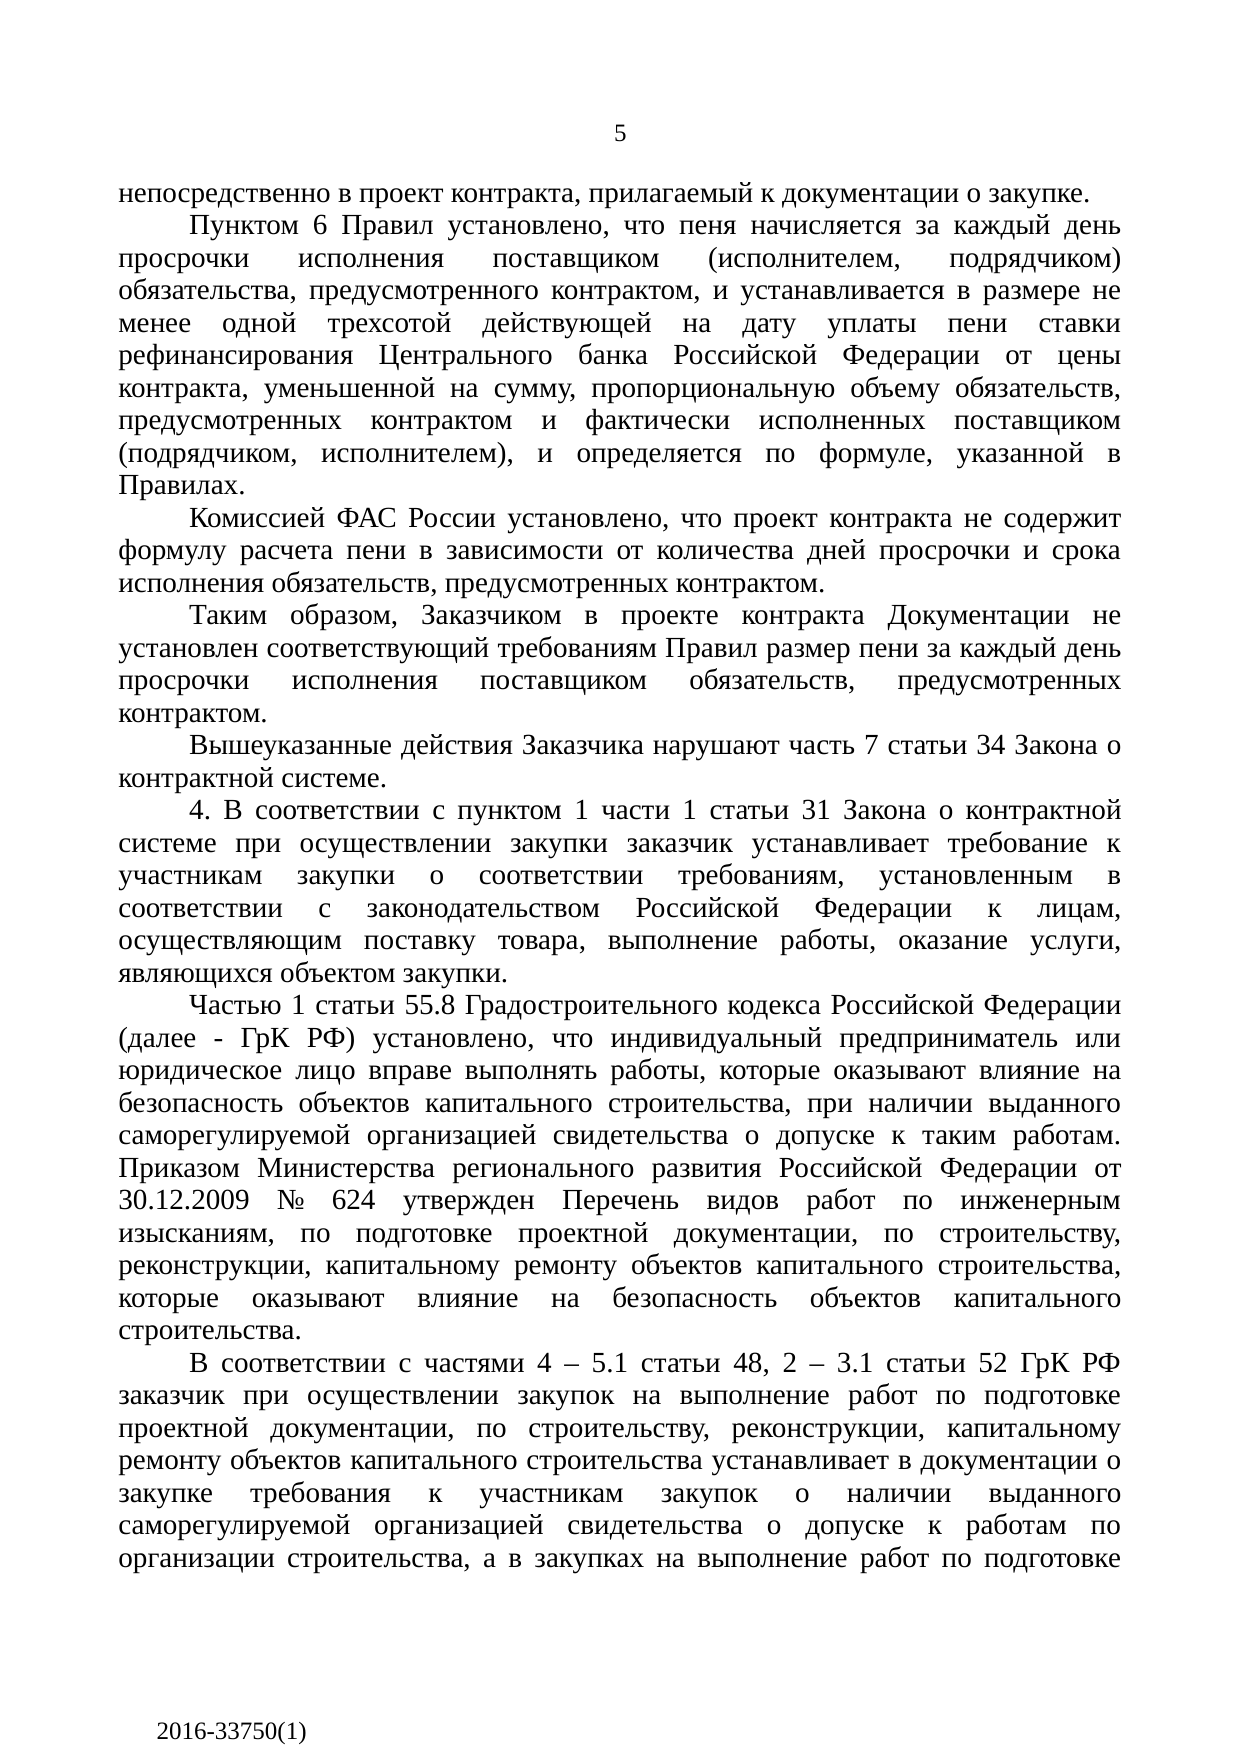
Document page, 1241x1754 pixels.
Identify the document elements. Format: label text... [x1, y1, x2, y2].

text Пунктом 6 Правил установлено, что пеня начисляется за каждый день просрочки исполнения поставщиком (исполнителем, подрядчиком) обязательства, предусмотренного контрактом, и устанавливается в размере не менее одной трехсотой действующей на дату уплаты пени ставки рефинансирования Центрального банка Российской Федерации от цены контракта, уменьшенной на сумму, пропорциональную объему обязательств, предусмотренных контрактом и фактически исполненных поставщиком (подрядчиком, исполнителем), и определяется по формуле, указанной в Правилах. [118, 209, 1122, 501]
text В соответствии с частями 4 – 5.1 статьи 48, 2 – 3.1 статьи 52 ГрК РФ заказчик при осуществлении закупок на выполнение работ по подготовке проектной документации, по строительству, реконструкции, капитальному ремонту объектов капитального строительства устанавливает в документации о закупке требования к участникам закупок о наличии выданного саморегулируемой организацией свидетельства о допуске к работам по организации строительства, а в закупках на выполнение работ по подготовке [118, 1346, 1122, 1574]
text 4. В соответствии с пунктом 1 части 1 статьи 31 Закона о контрактной системе при осуществлении закупки заказчик устанавливает требование к участникам закупки о соответствии требованиям, установленным в соответствии с законодательством Российской Федерации к лицам, осуществляющим поставку товара, выполнение работы, оказание услуги, являющихся объектом закупки. [118, 794, 1122, 989]
text Частью 1 статьи 55.8 Градостроительного кодекса Российской Федерации (далее - ГрК РФ) установлено, что индивидуальный предприниматель или юридическое лицо вправе выполнять работы, которые оказывают влияние на безопасность объектов капитального строительства, при наличии выданного саморегулируемой организацией свидетельства о допуске к таким работам. Приказом Министерства регионального развития Российской Федерации от 30.12.2009 № 624 утвержден Перечень видов работ по инженерным изысканиям, по подготовке проектной документации, по строительству, реконструкции, капитальному ремонту объектов капитального строительства, которые оказывают влияние на безопасность объектов капитального строительства. [118, 989, 1122, 1346]
text непосредственно в проект контракта, прилагаемый к документации о закупке. [118, 176, 1122, 209]
text Таким образом, Заказчиком в проекте контракта Документации не установлен соответствующий требованиям Правил размер пени за каждый день просрочки исполнения поставщиком обязательств, предусмотренных контрактом. [118, 599, 1122, 729]
text Вышеуказанные действия Заказчика нарушают часть 7 статьи 34 Закона о контрактной системе. [118, 729, 1122, 794]
text Комиссией ФАС России установлено, что проект контракта не содержит формулу расчета пени в зависимости от количества дней просрочки и срока исполнения обязательств, предусмотренных контрактом. [118, 501, 1122, 599]
